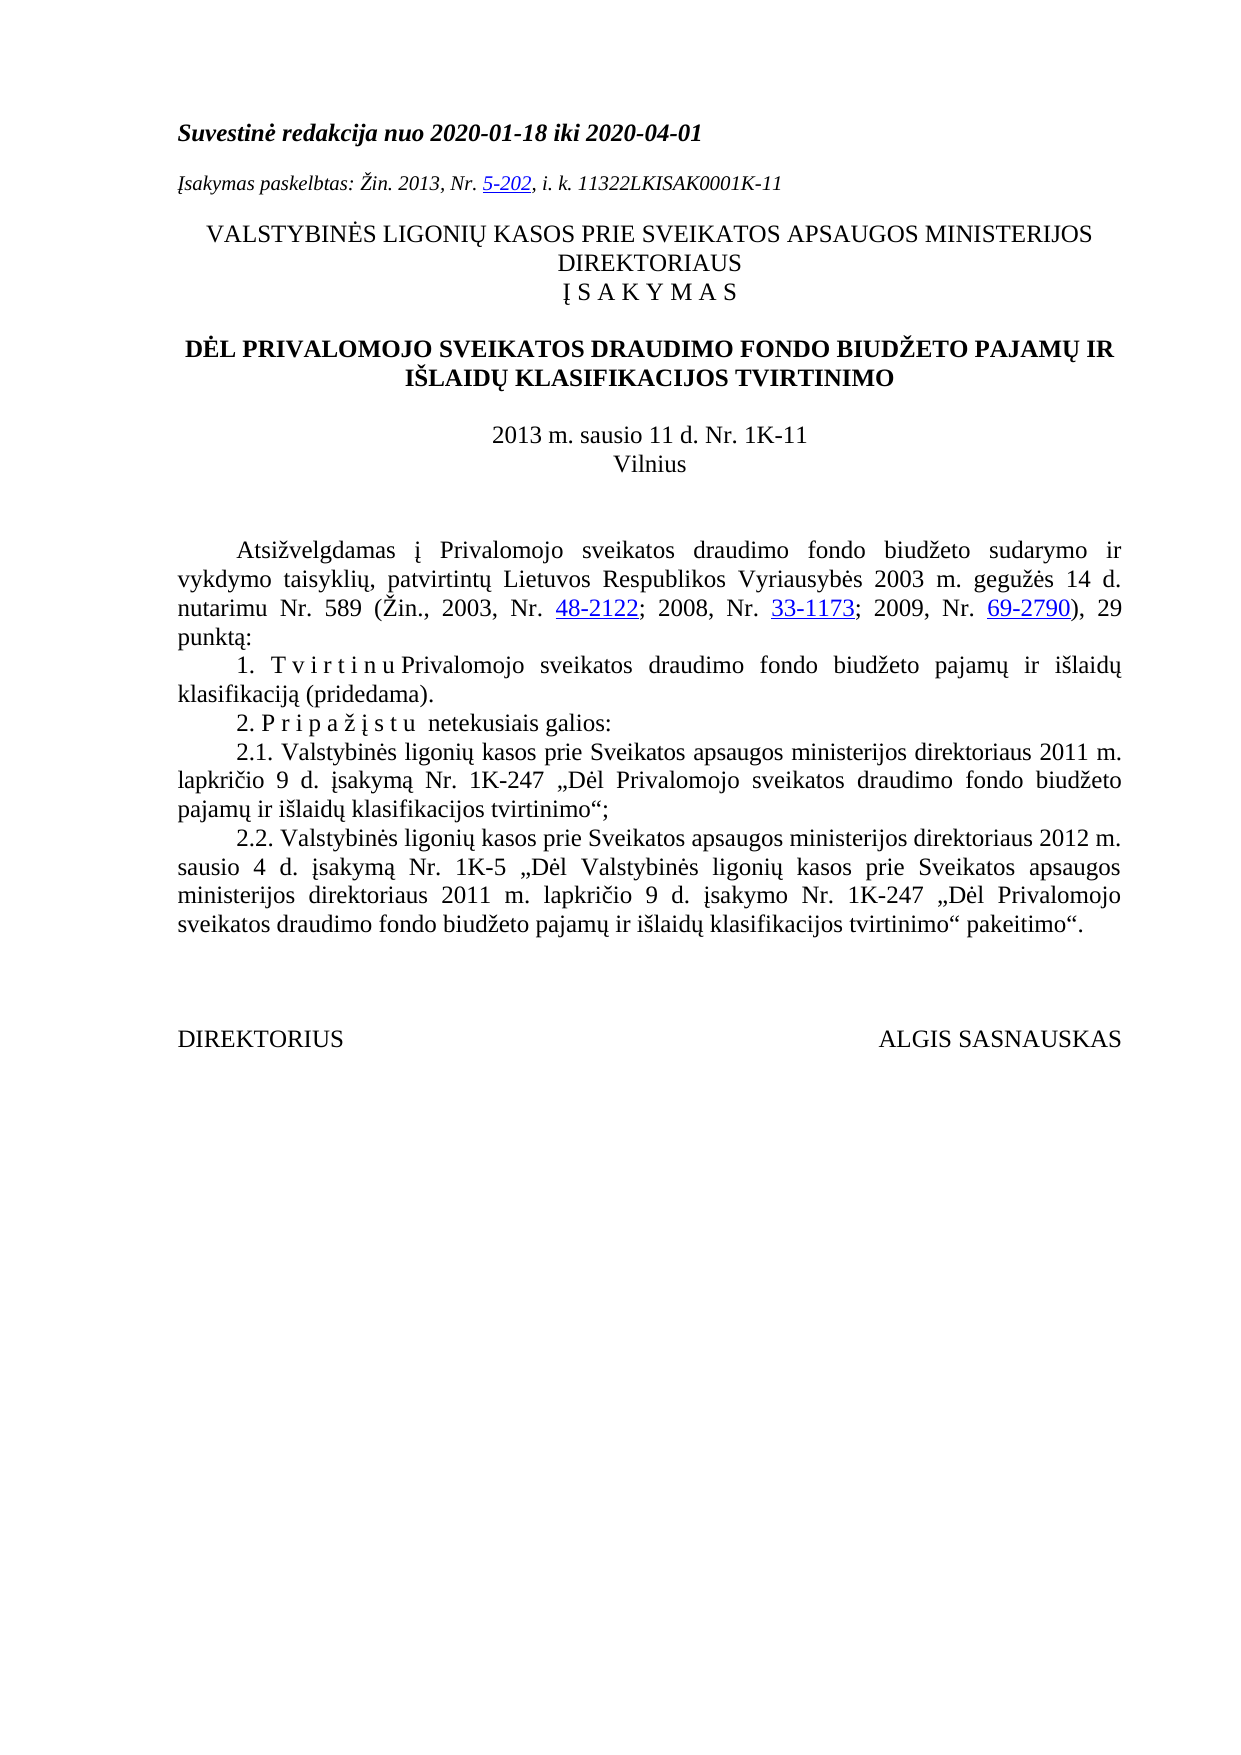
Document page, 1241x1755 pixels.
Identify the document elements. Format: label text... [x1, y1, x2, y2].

text VALSTYBINĖS LIGONIŲ KASOS PRIE SVEIKATOS APSAUGOS MINISTERIJOS DIREKTORIAUS [177, 219, 1122, 277]
text Į S A K Y M A S [177, 277, 1122, 305]
text 2013 m. sausio 11 d. Nr. 1K-11 [177, 420, 1122, 449]
text Įsakymas paskelbtas: Žin. 2013, Nr. 5-202, i. k. 11322LKISAK0001K-11 [177, 171, 1122, 195]
text 1. TvirtinuPrivalomojo sveikatos draudimo fondo biudžeto pajamų ir išlaidų klasifikaciją (pridedama). [177, 650, 1122, 708]
text DĖL PRIVALOMOJO SVEIKATOS DRAUDIMO FONDO BIUDŽETO PAJAMŲ IR IŠLAIDŲ KLASIFIKACIJOS TVIRTINIMO [177, 334, 1122, 392]
text Vilnius [177, 449, 1122, 478]
text 2.1. Valstybinės ligonių kasos prie Sveikatos apsaugos ministerijos direktoriaus 2011 m. lapkričio 9 d. įsakymą Nr. 1K-247 „Dėl Privalomojo sveikatos draudimo fondo biudžeto pajamų ir išlaidų klasifikacijos tvirtinimo“; [177, 737, 1122, 823]
text 2.2. Valstybinės ligonių kasos prie Sveikatos apsaugos ministerijos direktoriaus 2012 m. sausio 4 d. įsakymą Nr. 1K-5 „Dėl Valstybinės ligonių kasos prie Sveikatos apsaugos ministerijos direktoriaus 2011 m. lapkričio 9 d. įsakymo Nr. 1K-247 „Dėl Privalomojo sveikatos draudimo fondo biudžeto pajamų ir išlaidų klasifikacijos tvirtinimo“ pakeitimo“. [177, 823, 1122, 938]
text Atsižvelgdamas į Privalomojo sveikatos draudimo fondo biudžeto sudarymo ir vykdymo taisyklių, patvirtintų Lietuvos Respublikos Vyriausybės 2003 m. gegužės 14 d. nutarimu Nr. 589 (Žin., 2003, Nr. 48-2122; 2008, Nr. 33-1173; 2009, Nr. 69-2790), 29 punktą: [177, 535, 1122, 650]
text 2. Pripažįstu netekusiais galios: [177, 708, 1122, 737]
text Suvestinė redakcija nuo 2020-01-18 iki 2020-04-01 [177, 118, 1122, 147]
text Direktorius Algis Sasnauskas [177, 1024, 1122, 1053]
